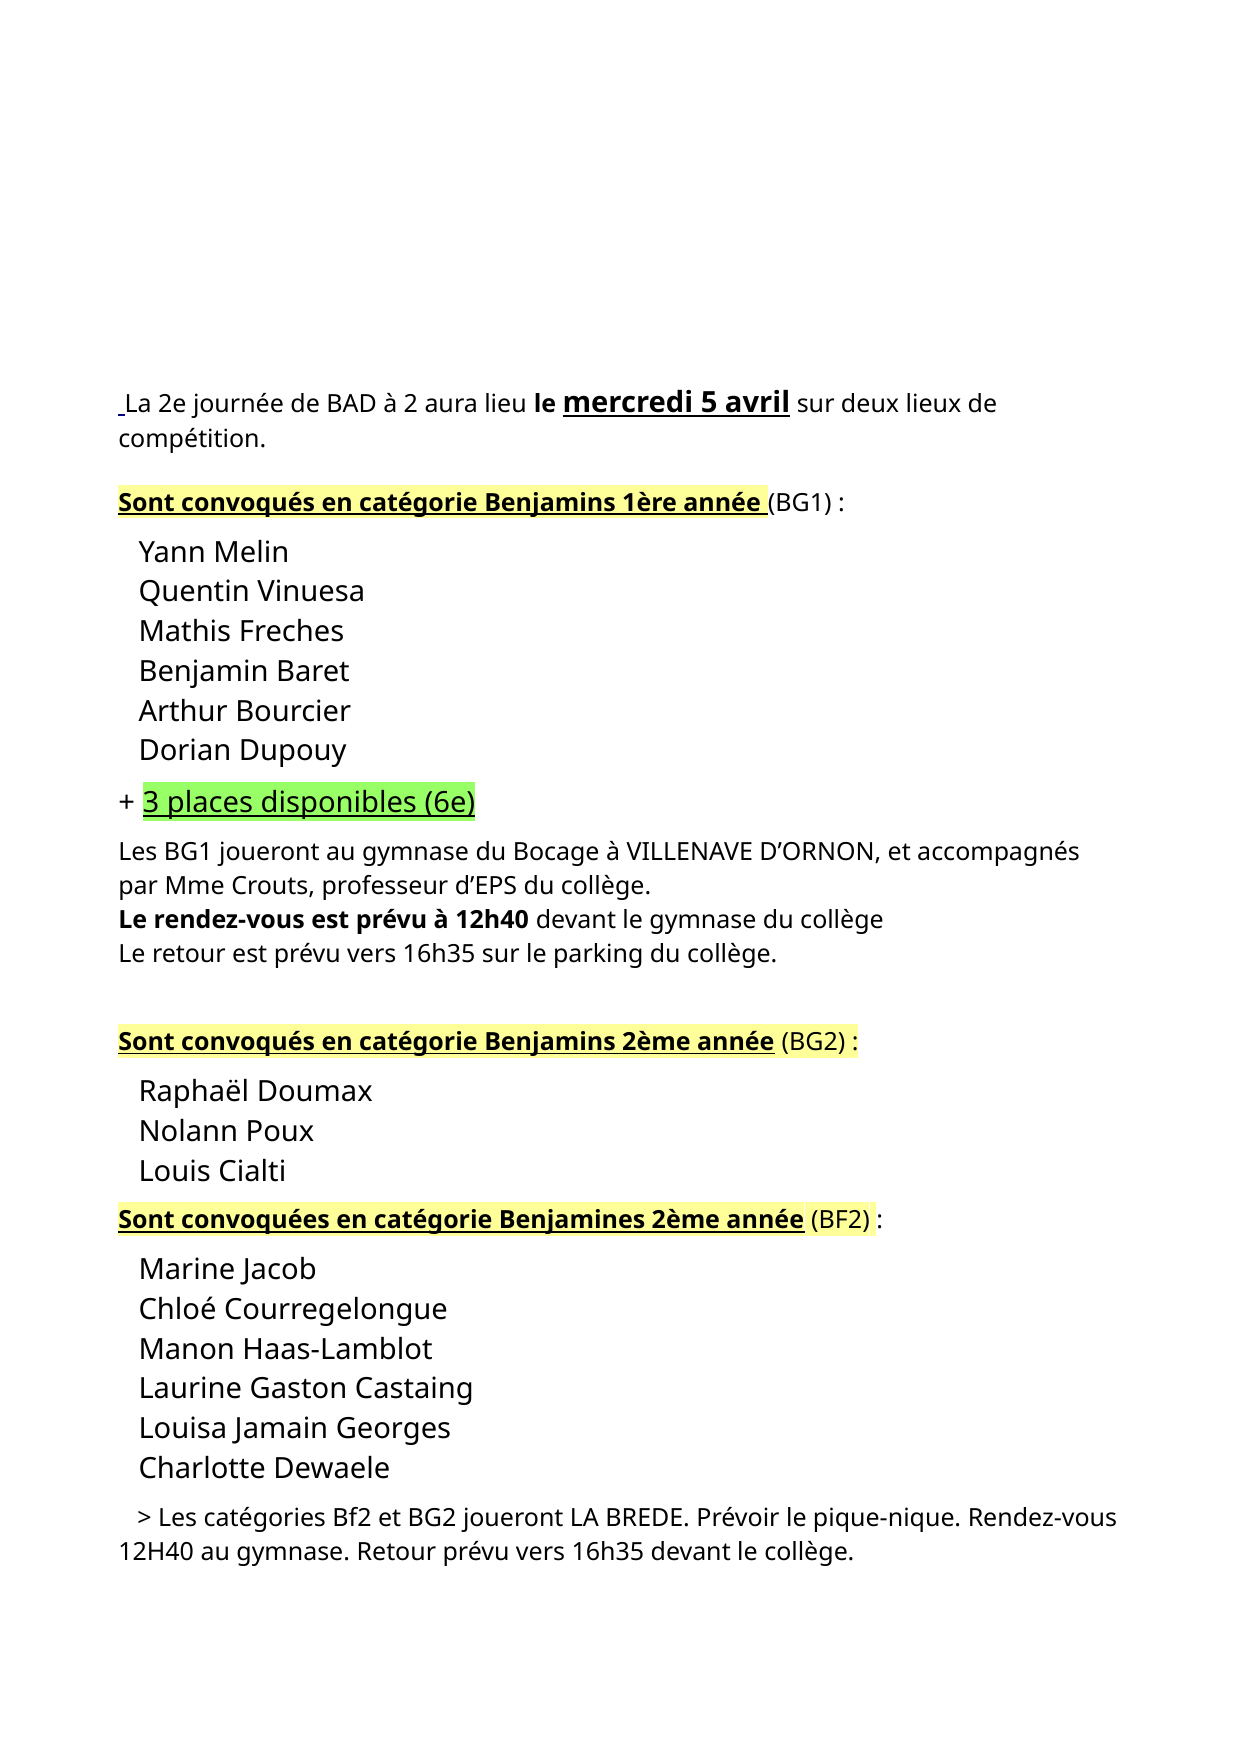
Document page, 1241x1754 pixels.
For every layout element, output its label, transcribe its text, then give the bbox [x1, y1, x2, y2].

text Sont convoqués en catégorie Benjamins 1ère année (BG1) : [118, 484, 1122, 518]
text La 2e journée de BAD à 2 aura lieu le mercredi 5 avril sur deux lieux de compétition. [118, 147, 1122, 455]
text Les BG1 joueront au gymnase du Bocage à VILLENAVE D’ORNON, et accompagnés par Mme Crouts, professeur d’EPS du collège. Le rendez-vous est prévu à 12h40 devant le gymnase du collège Le retour est prévu vers 16h35 sur le parking du collège. [118, 834, 1122, 970]
text Yann Melin Quentin Vinuesa Mathis Freches Benjamin Baret Arthur Bourcier Dorian Dupouy [118, 531, 1122, 769]
text Raphaël Doumax Nolann Poux Louis Cialti [118, 1070, 1122, 1189]
text > Les catégories Bf2 et BG2 joueront LA BREDE. Prévoir le pique-nique. Rendez-vous 12H40 au gymnase. Retour prévu vers 16h35 devant le collège. [118, 1499, 1122, 1567]
text Marine Jacob Chloé Courregelongue Manon Haas-Lamblot Laurine Gaston Castaing Louisa Jamain Georges Charlotte Dewaele [118, 1248, 1122, 1487]
text Sont convoquées en catégorie Benjamines 2ème année (BF2) : [118, 1202, 1122, 1236]
text Sont convoqués en catégorie Benjamins 2ème année (BG2) : [118, 1024, 1122, 1058]
text + 3 places disponibles (6e) [118, 782, 1122, 821]
